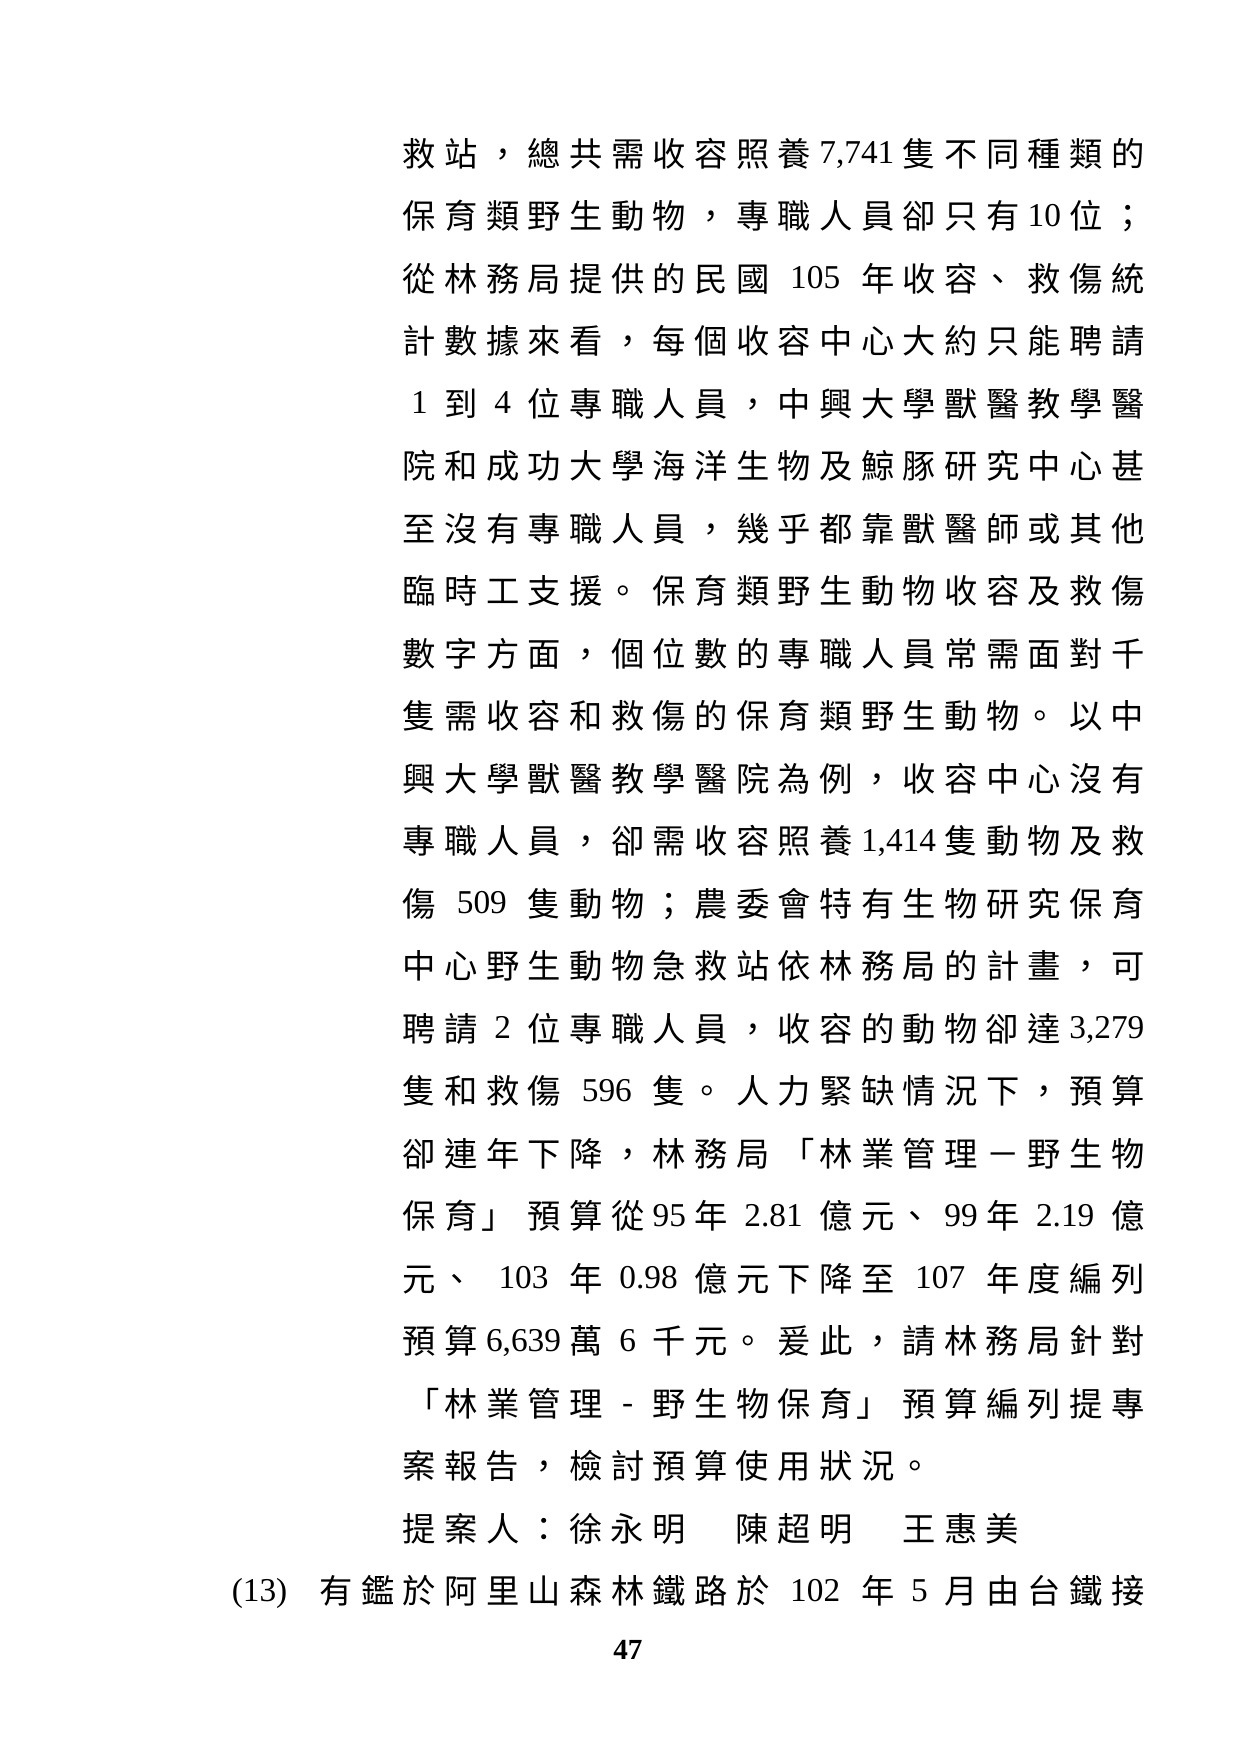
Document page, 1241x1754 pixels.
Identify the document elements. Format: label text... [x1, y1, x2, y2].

list 救站，總共需收容照養7,741隻不同種類的保育類野生動物，專職人員卻只有10位；從林務局提供的民國105年收容、救傷統計數據來看，每個收容中心大約只能聘請1到4位專職人員，中興大學獸醫教學醫院和成功大學海洋生物及鯨豚研究中心甚至沒有專職人員，幾乎都靠獸醫師或其他臨時工支援。保育類野生動物收容及救傷數字方面，個位數的專職人員常需面對千隻需收容和救傷的保育類野生動物。以中興大學獸醫教學醫院為例，收容中心沒有專職人員，卻需收容照養1,414隻動物及救傷509隻動物；農委會特有生物研究保育中心野生動物急救站依林務局的計畫，可聘請2位專職人員，收容的動物卻達3,279隻和救傷596隻。人力緊缺情況下，預算卻連年下降，林務局「林業管理－野生物保育」預算從95年2.81億元、99年2.19億元、103年0.98億元下降至107年度編列預算6,639萬6千元。爰此，請林務局針對「林業管理-野生物保育」預算編列提專案報告，檢討預算使用狀況。 [193, 110, 1148, 1485]
list 有鑑於阿里山森林鐵路於102年5月由台鐵接管迄今多年，現行政院於106年6月15日核復阿里山森林鐵路移轉回林務局成立專責單位經營，恐造成現有234名台鐵員工之勞動權益損害。爰要求農委會應確實保障阿里山森林鐵路員山權益，建立農委會、交通部鐵局，與森鐵處勞工等代表之溝通協調平台，以永續經營阿里山森林鐵路及維護營運安全。 [193, 1548, 1148, 1610]
text 提案人：徐永明 陳超明 王惠美 [384, 1485, 1044, 1548]
